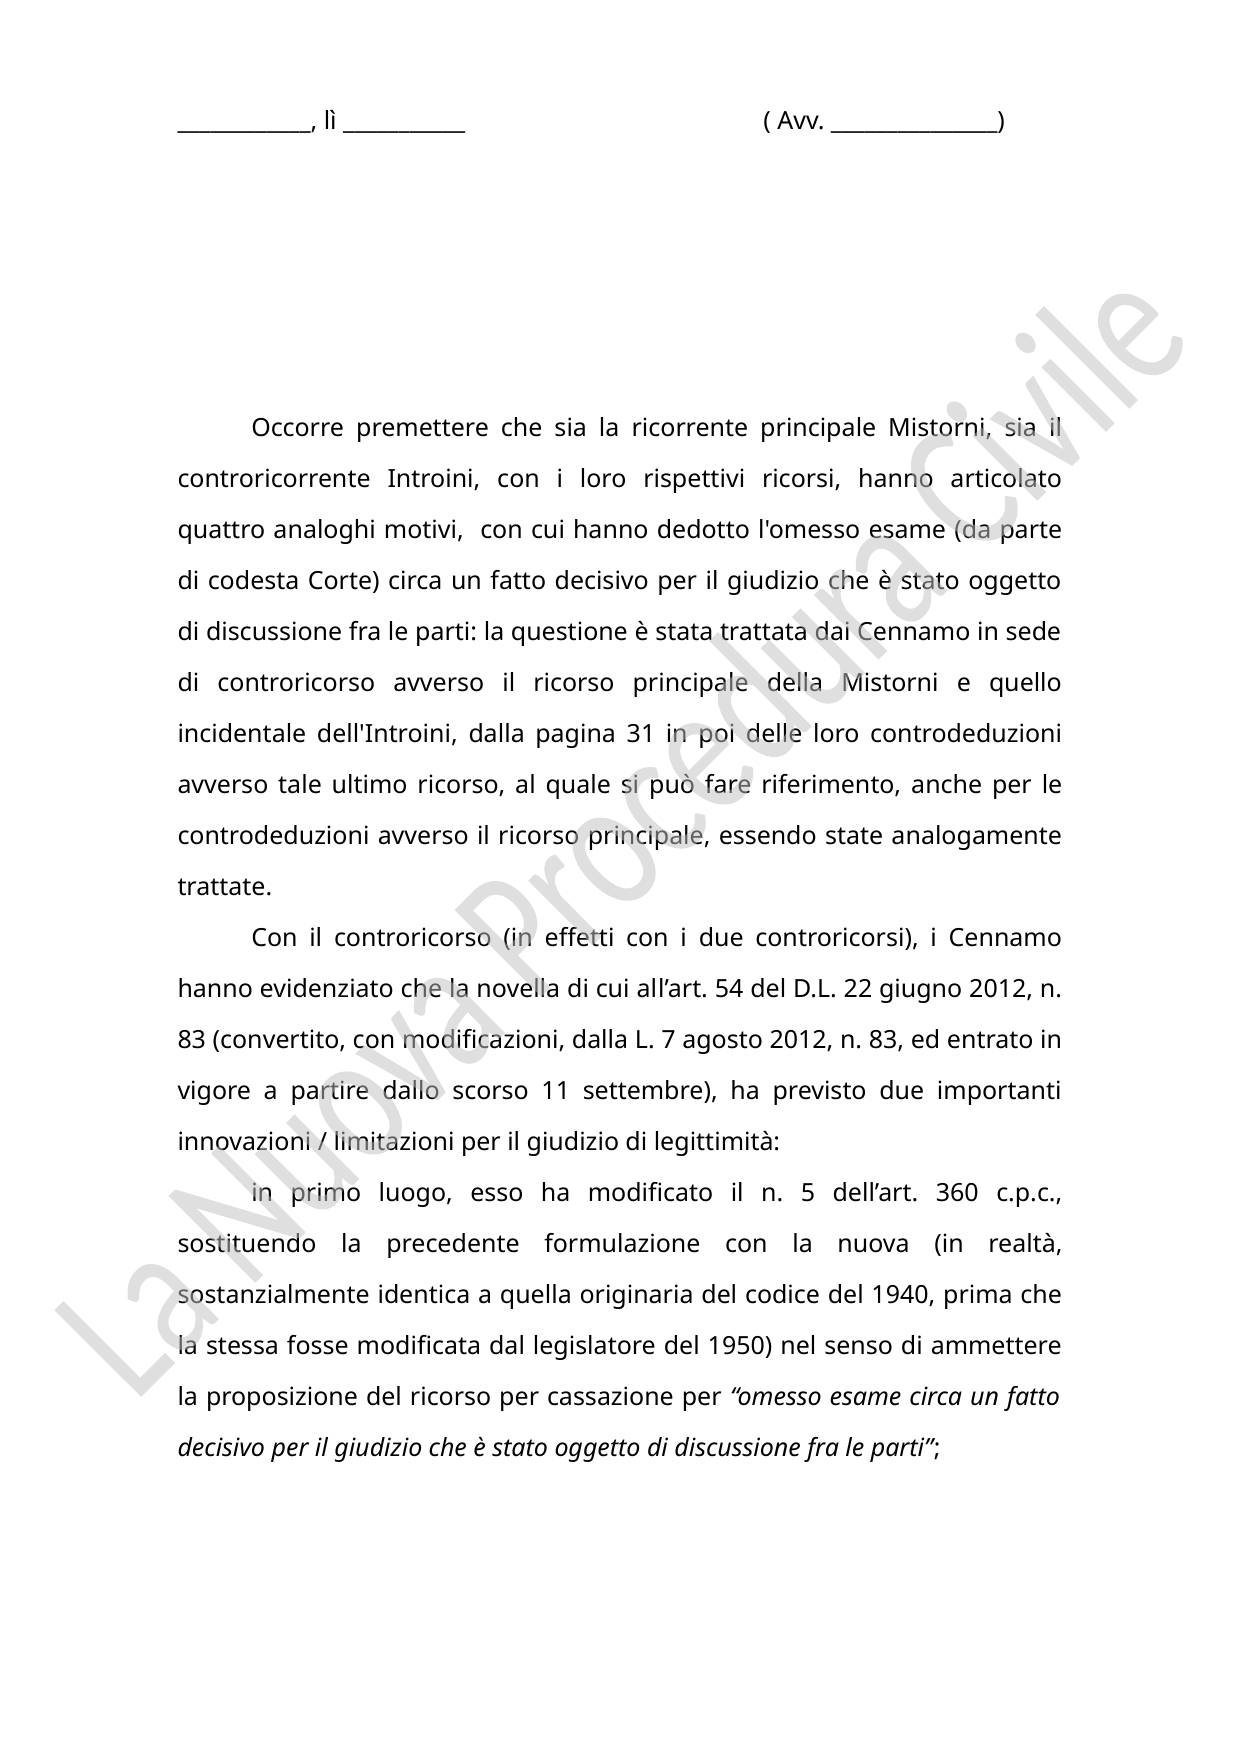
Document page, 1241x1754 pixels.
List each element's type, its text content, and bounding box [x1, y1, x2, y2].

text ____________, lì ___________ ( Avv. _______________) [177, 103, 1063, 137]
text Occorre premettere che sia la ricorrente principale Mistorni, sia il controricorrente Introini, con i loro rispettivi ricorsi, hanno articolato quattro analoghi motivi, con cui hanno dedotto l'omesso esame (da parte di codesta Corte) circa un fatto decisivo per il giudizio che è stato oggetto di discussione fra le parti: la questione è stata trattata dai Cennamo in sede di controricorso avverso il ricorso principale della Mistorni e quello incidentale dell'Introini, dalla pagina 31 in poi delle loro controdeduzioni avverso tale ultimo ricorso, al quale si può fare riferimento, anche per le controdeduzioni avverso il ricorso principale, essendo state analogamente trattate. [177, 409, 1063, 903]
text Con il controricorso (in effetti con i due controricorsi), i Cennamo hanno evidenziato che la novella di cui all’art. 54 del D.L. 22 giugno 2012, n. 83 (convertito, con modificazioni, dalla L. 7 agosto 2012, n. 83, ed entrato in vigore a partire dallo scorso 11 settembre), ha previsto due importanti innovazioni / limitazioni per il giudizio di legittimità: [177, 920, 1063, 1158]
text in primo luogo, esso ha modificato il n. 5 dell’art. 360 c.p.c., sostituendo la precedente formulazione con la nuova (in realtà, sostanzialmente identica a quella originaria del codice del 1940, prima che la stessa fosse modificata dal legislatore del 1950) nel senso di ammettere la proposizione del ricorso per cassazione per “omesso esame circa un fatto decisivo per il giudizio che è stato oggetto di discussione fra le parti”; [177, 1175, 1063, 1464]
